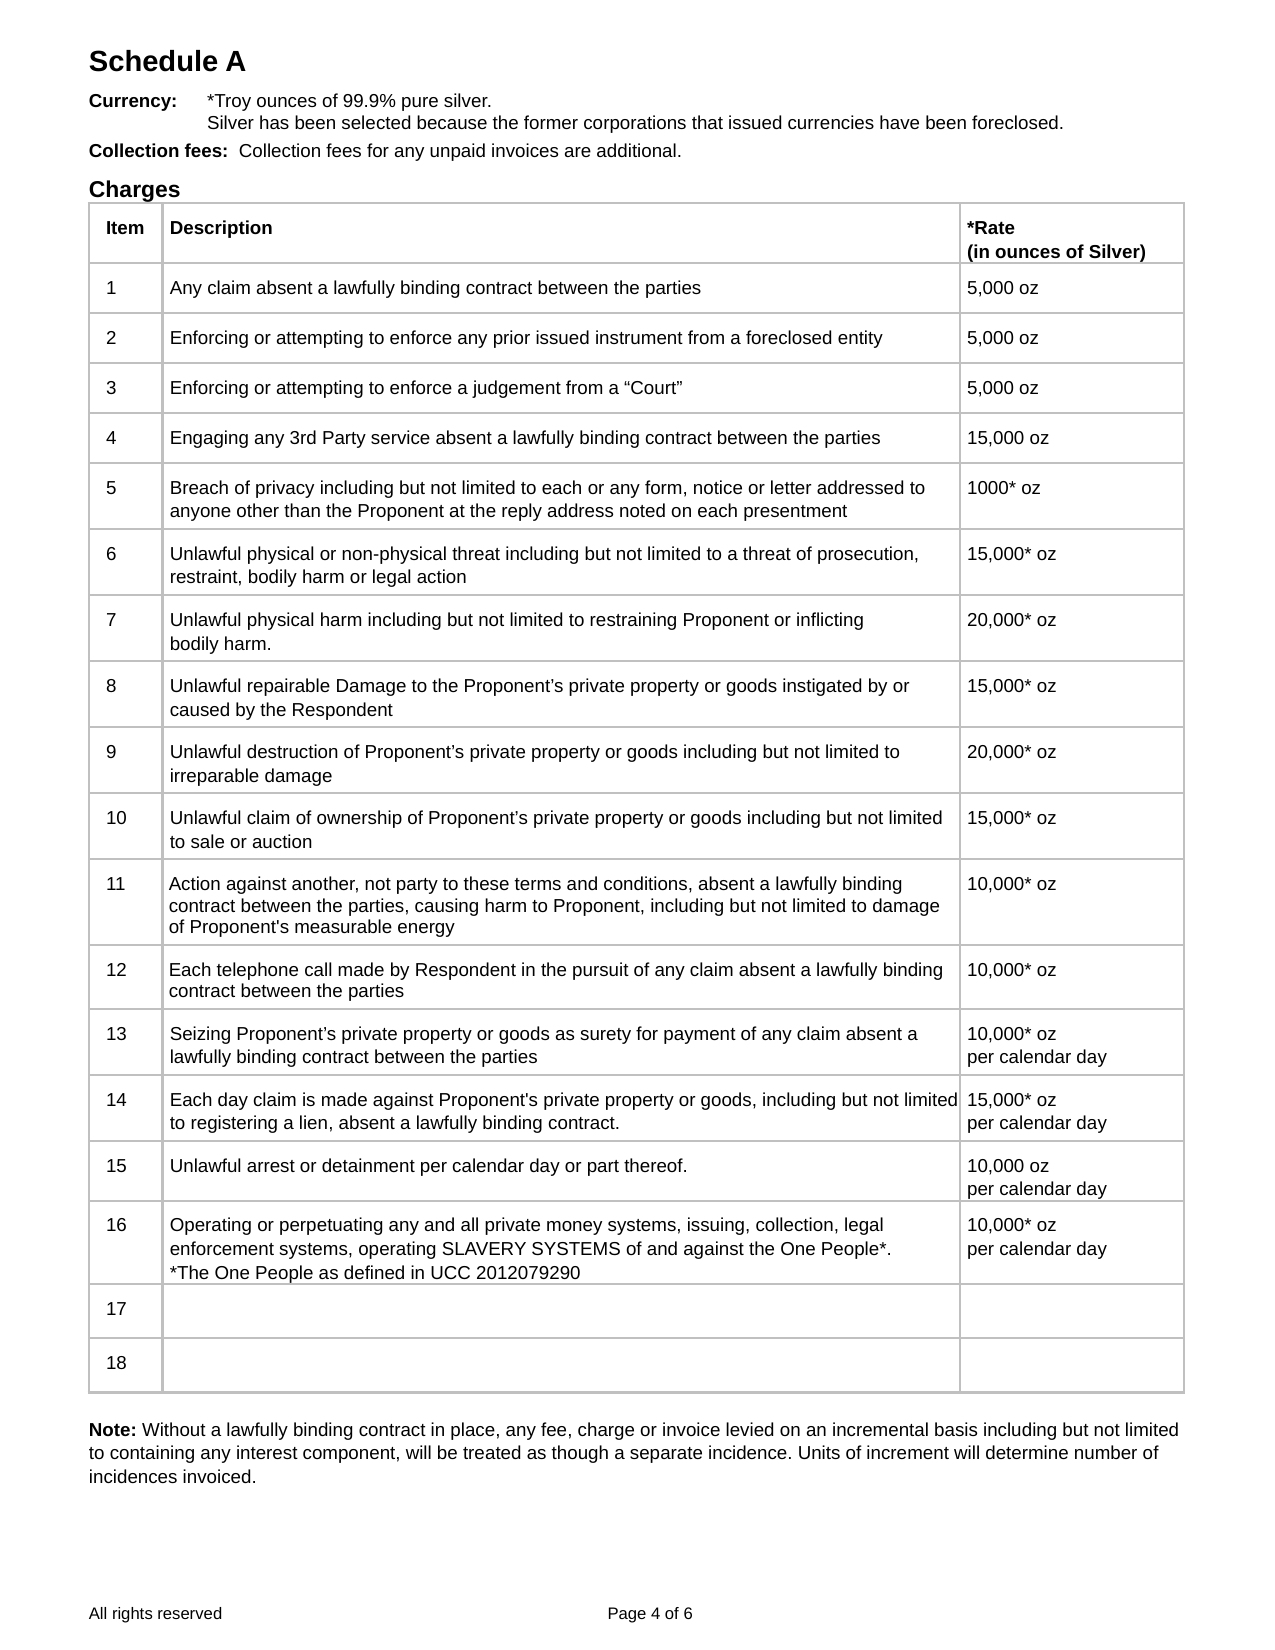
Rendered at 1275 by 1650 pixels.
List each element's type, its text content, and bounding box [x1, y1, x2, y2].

table_cell 20,000* oz [961, 596, 1183, 660]
table_cell Unlawful physical harm including but not limited to restraining Proponent or inflicting bodily harm. [164, 596, 959, 660]
table_header Item [90, 204, 161, 262]
table_cell Breach of privacy including but not limited to each or any form, notice or letter addressed to anyone other than the Proponent at the reply address noted on each presentment [164, 464, 959, 528]
table_cell Unlawful repairable Damage to the Proponent’s private property or goods instigated by or caused by the Respondent [164, 662, 959, 726]
table_cell 1 [90, 264, 161, 312]
table_cell 10,000* oz [961, 946, 1183, 1008]
table_cell 5 [90, 464, 161, 528]
text Collection fees: Collection fees for any unpaid invoices are additional. [89, 140, 1186, 161]
table_cell 5,000 oz [961, 314, 1183, 362]
table_cell 13 [90, 1010, 161, 1074]
table_cell Seizing Proponent’s private property or goods as surety for payment of any claim absent a lawfully binding contract between the parties [164, 1010, 959, 1074]
table_cell 6 [90, 530, 161, 594]
table_cell Operating or perpetuating any and all private money systems, issuing, collection, legal enforcement systems, operating SLAVERY SYSTEMS of and against the One People*. *The One People as defined in UCC 2012079290 [164, 1202, 959, 1283]
table_cell Unlawful physical or non-physical threat including but not limited to a threat of prosecution, restraint, bodily harm or legal action [164, 530, 959, 594]
table_cell Each telephone call made by Respondent in the pursuit of any claim absent a lawfully binding contract between the parties [164, 946, 959, 1008]
table_cell 10 [90, 794, 161, 858]
subtitle Charges [89, 176, 1186, 202]
table_cell 10,000* oz per calendar day [961, 1010, 1183, 1074]
table_cell 10,000 oz per calendar day [961, 1142, 1183, 1199]
table_cell 17 [90, 1285, 161, 1337]
text Note: Without a lawfully binding contract in place, any fee, charge or invoice levied on an incremental basis including but not limited to containing any interest component, will be treated as though a separate incidence. Units of increment will determine number of incidences invoiced. [89, 1418, 1186, 1487]
table_cell 15,000* oz [961, 662, 1183, 726]
table_cell 20,000* oz [961, 728, 1183, 792]
table_cell 1000* oz [961, 464, 1183, 528]
table_header Description [164, 204, 959, 262]
table_cell [164, 1285, 959, 1337]
subtitle Schedule A [89, 44, 1186, 78]
table_cell 2 [90, 314, 161, 362]
table_cell Unlawful destruction of Proponent’s private property or goods including but not limited to irreparable damage [164, 728, 959, 792]
table_cell Engaging any 3rd Party service absent a lawfully binding contract between the parties [164, 414, 959, 462]
table_cell 16 [90, 1202, 161, 1283]
table_cell 15,000* oz per calendar day [961, 1076, 1183, 1140]
table_cell 18 [90, 1339, 161, 1391]
table_cell 7 [90, 596, 161, 660]
table_cell 15,000 oz [961, 414, 1183, 462]
table_cell 5,000 oz [961, 364, 1183, 412]
table_cell 14 [90, 1076, 161, 1140]
table_cell Each day claim is made against Proponent's private property or goods, including but not limited to registering a lien, absent a lawfully binding contract. [164, 1076, 959, 1140]
table_cell 11 [90, 860, 161, 944]
table_header *Rate (in ounces of Silver) [961, 204, 1183, 262]
table_cell [961, 1339, 1183, 1391]
table_cell Unlawful claim of ownership of Proponent’s private property or goods including but not limited to sale or auction [164, 794, 959, 858]
table_cell Action against another, not party to these terms and conditions, absent a lawfully binding contract between the parties, causing harm to Proponent, including but not limited to damage of Proponent's measurable energy [164, 860, 959, 944]
table_cell Any claim absent a lawfully binding contract between the parties [164, 264, 959, 312]
table_cell 15 [90, 1142, 161, 1199]
table_cell Enforcing or attempting to enforce a judgement from a “Court” [164, 364, 959, 412]
table_cell 4 [90, 414, 161, 462]
table_cell 15,000* oz [961, 794, 1183, 858]
table_cell [164, 1339, 959, 1391]
table_cell 15,000* oz [961, 530, 1183, 594]
table_cell Enforcing or attempting to enforce any prior issued instrument from a foreclosed entity [164, 314, 959, 362]
table_cell Unlawful arrest or detainment per calendar day or part thereof. [164, 1142, 959, 1199]
text Currency: *Troy ounces of 99.9% pure silver. Silver has been selected because the former corporations that issued currencies have been foreclosed. [89, 90, 1186, 133]
table_cell 12 [90, 946, 161, 1008]
table_cell 10,000* oz [961, 860, 1183, 944]
table_cell [961, 1285, 1183, 1337]
table_cell 3 [90, 364, 161, 412]
table_cell 9 [90, 728, 161, 792]
table_cell 10,000* oz per calendar day [961, 1202, 1183, 1283]
table_cell 5,000 oz [961, 264, 1183, 312]
table_cell 8 [90, 662, 161, 726]
